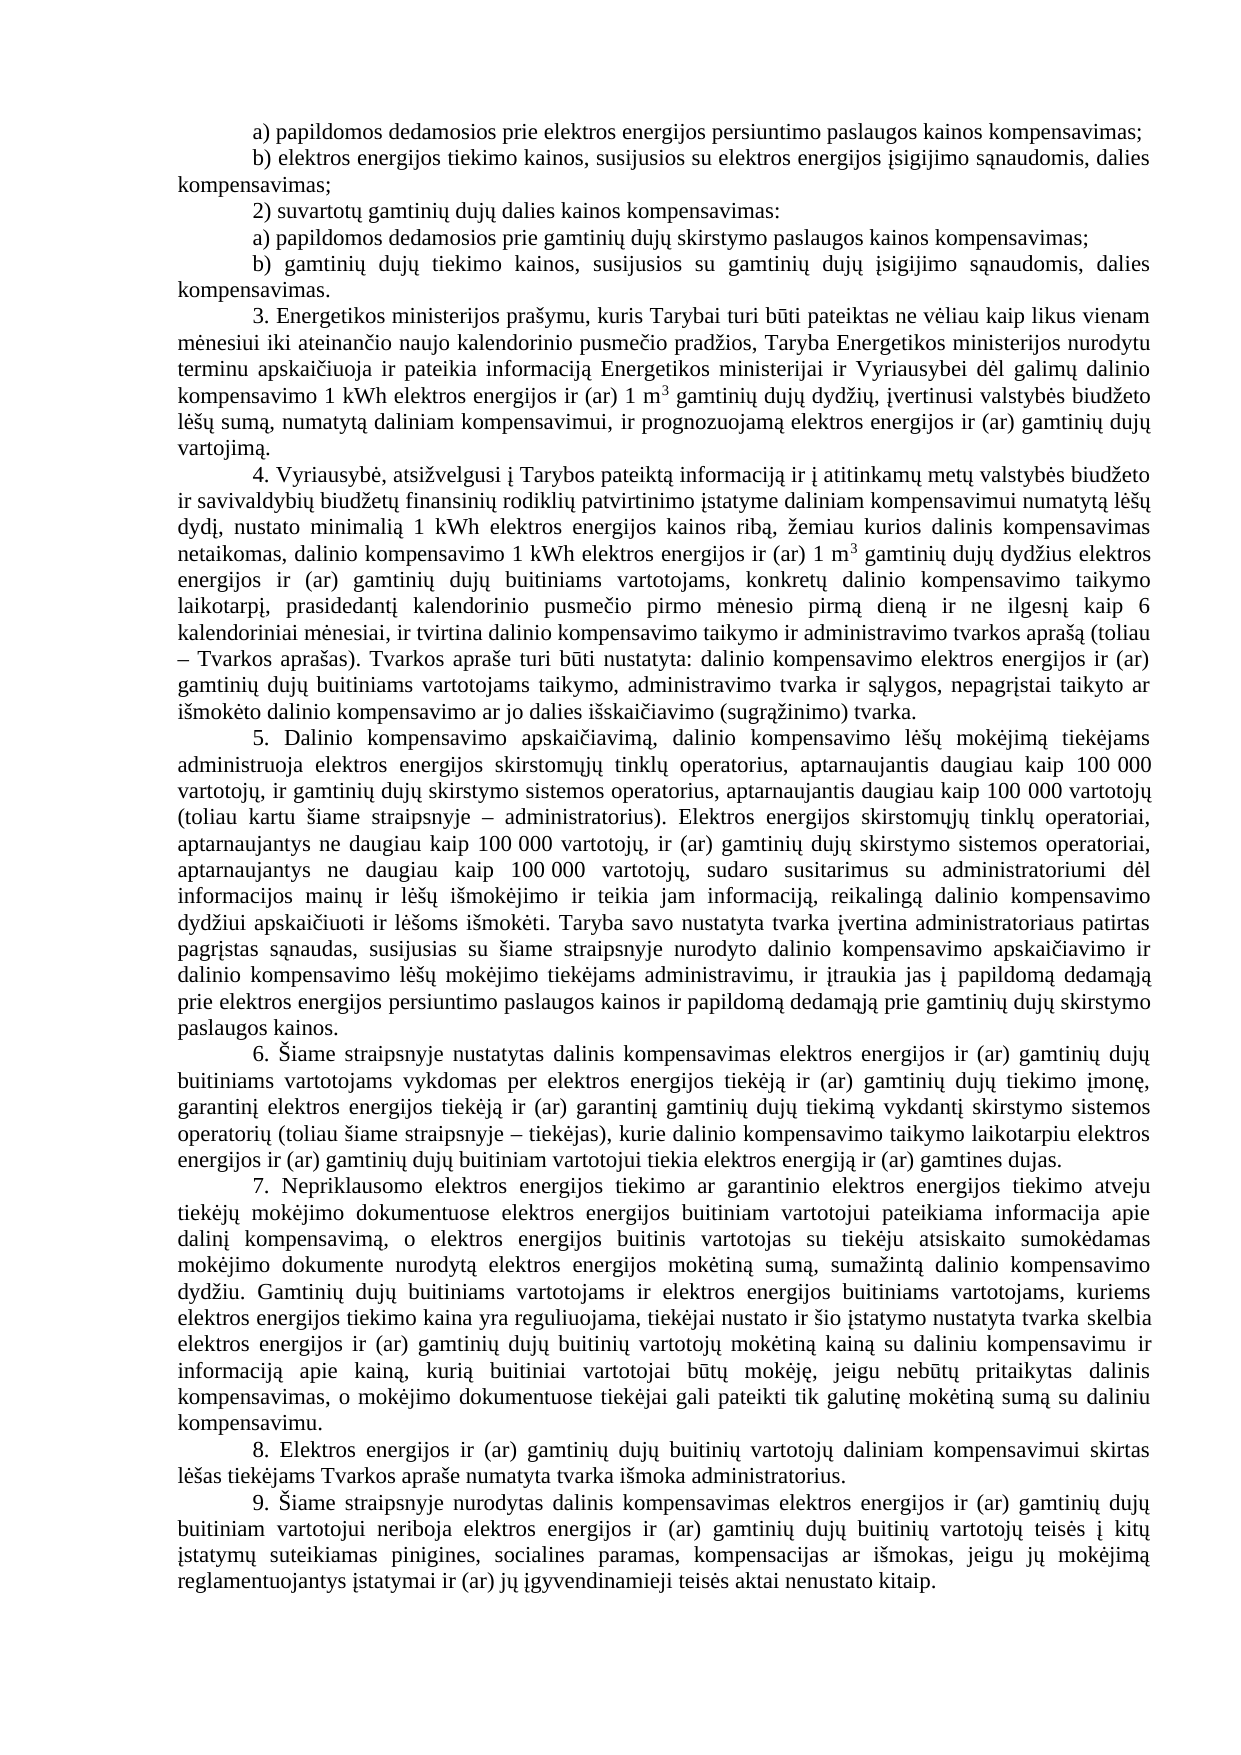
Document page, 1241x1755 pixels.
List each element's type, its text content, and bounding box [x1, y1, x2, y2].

text a) papildomos dedamosios prie elektros energijos persiuntimo paslaugos kainos kompensavimas; [177, 118, 1152, 144]
text 6. Šiame straipsnyje nustatytas dalinis kompensavimas elektros energijos ir (ar) gamtinių dujų buitiniams vartotojams vykdomas per elektros energijos tiekėją ir (ar) gamtinių dujų tiekimo įmonę, garantinį elektros energijos tiekėją ir (ar) garantinį gamtinių dujų tiekimą vykdantį skirstymo sistemos operatorių (toliau šiame straipsnyje – tiekėjas), kurie dalinio kompensavimo taikymo laikotarpiu elektros energijos ir (ar) gamtinių dujų buitiniam vartotojui tiekia elektros energiją ir (ar) gamtines dujas. [177, 1041, 1152, 1172]
text 9. Šiame straipsnyje nurodytas dalinis kompensavimas elektros energijos ir (ar) gamtinių dujų buitiniam vartotojui neriboja elektros energijos ir (ar) gamtinių dujų buitinių vartotojų teisės į kitų įstatymų suteikiamas pinigines, socialines paramas, kompensacijas ar išmokas, jeigu jų mokėjimą reglamentuojantys įstatymai ir (ar) jų įgyvendinamieji teisės aktai nenustato kitaip. [177, 1488, 1152, 1594]
text 5. Dalinio kompensavimo apskaičiavimą, dalinio kompensavimo lėšų mokėjimą tiekėjams administruoja elektros energijos skirstomųjų tinklų operatorius, aptarnaujantis daugiau kaip 100 000 vartotojų, ir gamtinių dujų skirstymo sistemos operatorius, aptarnaujantis daugiau kaip 100 000 vartotojų (toliau kartu šiame straipsnyje – administratorius). Elektros energijos skirstomųjų tinklų operatoriai, aptarnaujantys ne daugiau kaip 100 000 vartotojų, ir (ar) gamtinių dujų skirstymo sistemos operatoriai, aptarnaujantys ne daugiau kaip 100 000 vartotojų, sudaro susitarimus su administratoriumi dėl informacijos mainų ir lėšų išmokėjimo ir teikia jam informaciją, reikalingą dalinio kompensavimo dydžiui apskaičiuoti ir lėšoms išmokėti. Taryba savo nustatyta tvarka įvertina administratoriaus patirtas pagrįstas sąnaudas, susijusias su šiame straipsnyje nurodyto dalinio kompensavimo apskaičiavimo ir dalinio kompensavimo lėšų mokėjimo tiekėjams administravimu, ir įtraukia jas į papildomą dedamąją prie elektros energijos persiuntimo paslaugos kainos ir papildomą dedamąją prie gamtinių dujų skirstymo paslaugos kainos. [177, 724, 1152, 1041]
text 8. Elektros energijos ir (ar) gamtinių dujų buitinių vartotojų daliniam kompensavimui skirtas lėšas tiekėjams Tvarkos apraše numatyta tvarka išmoka administratorius. [177, 1436, 1152, 1488]
text 7. Nepriklausomo elektros energijos tiekimo ar garantinio elektros energijos tiekimo atveju tiekėjų mokėjimo dokumentuose elektros energijos buitiniam vartotojui pateikiama informacija apie dalinį kompensavimą, o elektros energijos buitinis vartotojas su tiekėju atsiskaito sumokėdamas mokėjimo dokumente nurodytą elektros energijos mokėtiną sumą, sumažintą dalinio kompensavimo dydžiu. Gamtinių dujų buitiniams vartotojams ir elektros energijos buitiniams vartotojams, kuriems elektros energijos tiekimo kaina yra reguliuojama, tiekėjai nustato ir šio įstatymo nustatyta tvarka skelbia elektros energijos ir (ar) gamtinių dujų buitinių vartotojų mokėtiną kainą su daliniu kompensavimu ir informaciją apie kainą, kurią buitiniai vartotojai būtų mokėję, jeigu nebūtų pritaikytas dalinis kompensavimas, o mokėjimo dokumentuose tiekėjai gali pateikti tik galutinę mokėtiną sumą su daliniu kompensavimu. [177, 1172, 1152, 1436]
text a) papildomos dedamosios prie gamtinių dujų skirstymo paslaugos kainos kompensavimas; [177, 223, 1152, 250]
text 3. Energetikos ministerijos prašymu, kuris Tarybai turi būti pateiktas ne vėliau kaip likus vienam mėnesiui iki ateinančio naujo kalendorinio pusmečio pradžios, Taryba Energetikos ministerijos nurodytu terminu apskaičiuoja ir pateikia informaciją Energetikos ministerijai ir Vyriausybei dėl galimų dalinio kompensavimo 1 kWh elektros energijos ir (ar) 1 m3 gamtinių dujų dydžių, įvertinusi valstybės biudžeto lėšų sumą, numatytą daliniam kompensavimui, ir prognozuojamą elektros energijos ir (ar) gamtinių dujų vartojimą. [177, 303, 1152, 461]
text 2) suvartotų gamtinių dujų dalies kainos kompensavimas: [177, 197, 1152, 223]
text b) elektros energijos tiekimo kainos, susijusios su elektros energijos įsigijimo sąnaudomis, dalies kompensavimas; [177, 144, 1152, 197]
text 4. Vyriausybė, atsižvelgusi į Tarybos pateiktą informaciją ir į atitinkamų metų valstybės biudžeto ir savivaldybių biudžetų finansinių rodiklių patvirtinimo įstatyme daliniam kompensavimui numatytą lėšų dydį, nustato minimalią 1 kWh elektros energijos kainos ribą, žemiau kurios dalinis kompensavimas netaikomas, dalinio kompensavimo 1 kWh elektros energijos ir (ar) 1 m3 gamtinių dujų dydžius elektros energijos ir (ar) gamtinių dujų buitiniams vartotojams, konkretų dalinio kompensavimo taikymo laikotarpį, prasidedantį kalendorinio pusmečio pirmo mėnesio pirmą dieną ir ne ilgesnį kaip 6 kalendoriniai mėnesiai, ir tvirtina dalinio kompensavimo taikymo ir administravimo tvarkos aprašą (toliau – Tvarkos aprašas). Tvarkos apraše turi būti nustatyta: dalinio kompensavimo elektros energijos ir (ar) gamtinių dujų buitiniams vartotojams taikymo, administravimo tvarka ir sąlygos, nepagrįstai taikyto ar išmokėto dalinio kompensavimo ar jo dalies išskaičiavimo (sugrąžinimo) tvarka. [177, 461, 1152, 724]
text b) gamtinių dujų tiekimo kainos, susijusios su gamtinių dujų įsigijimo sąnaudomis, dalies kompensavimas. [177, 250, 1152, 303]
